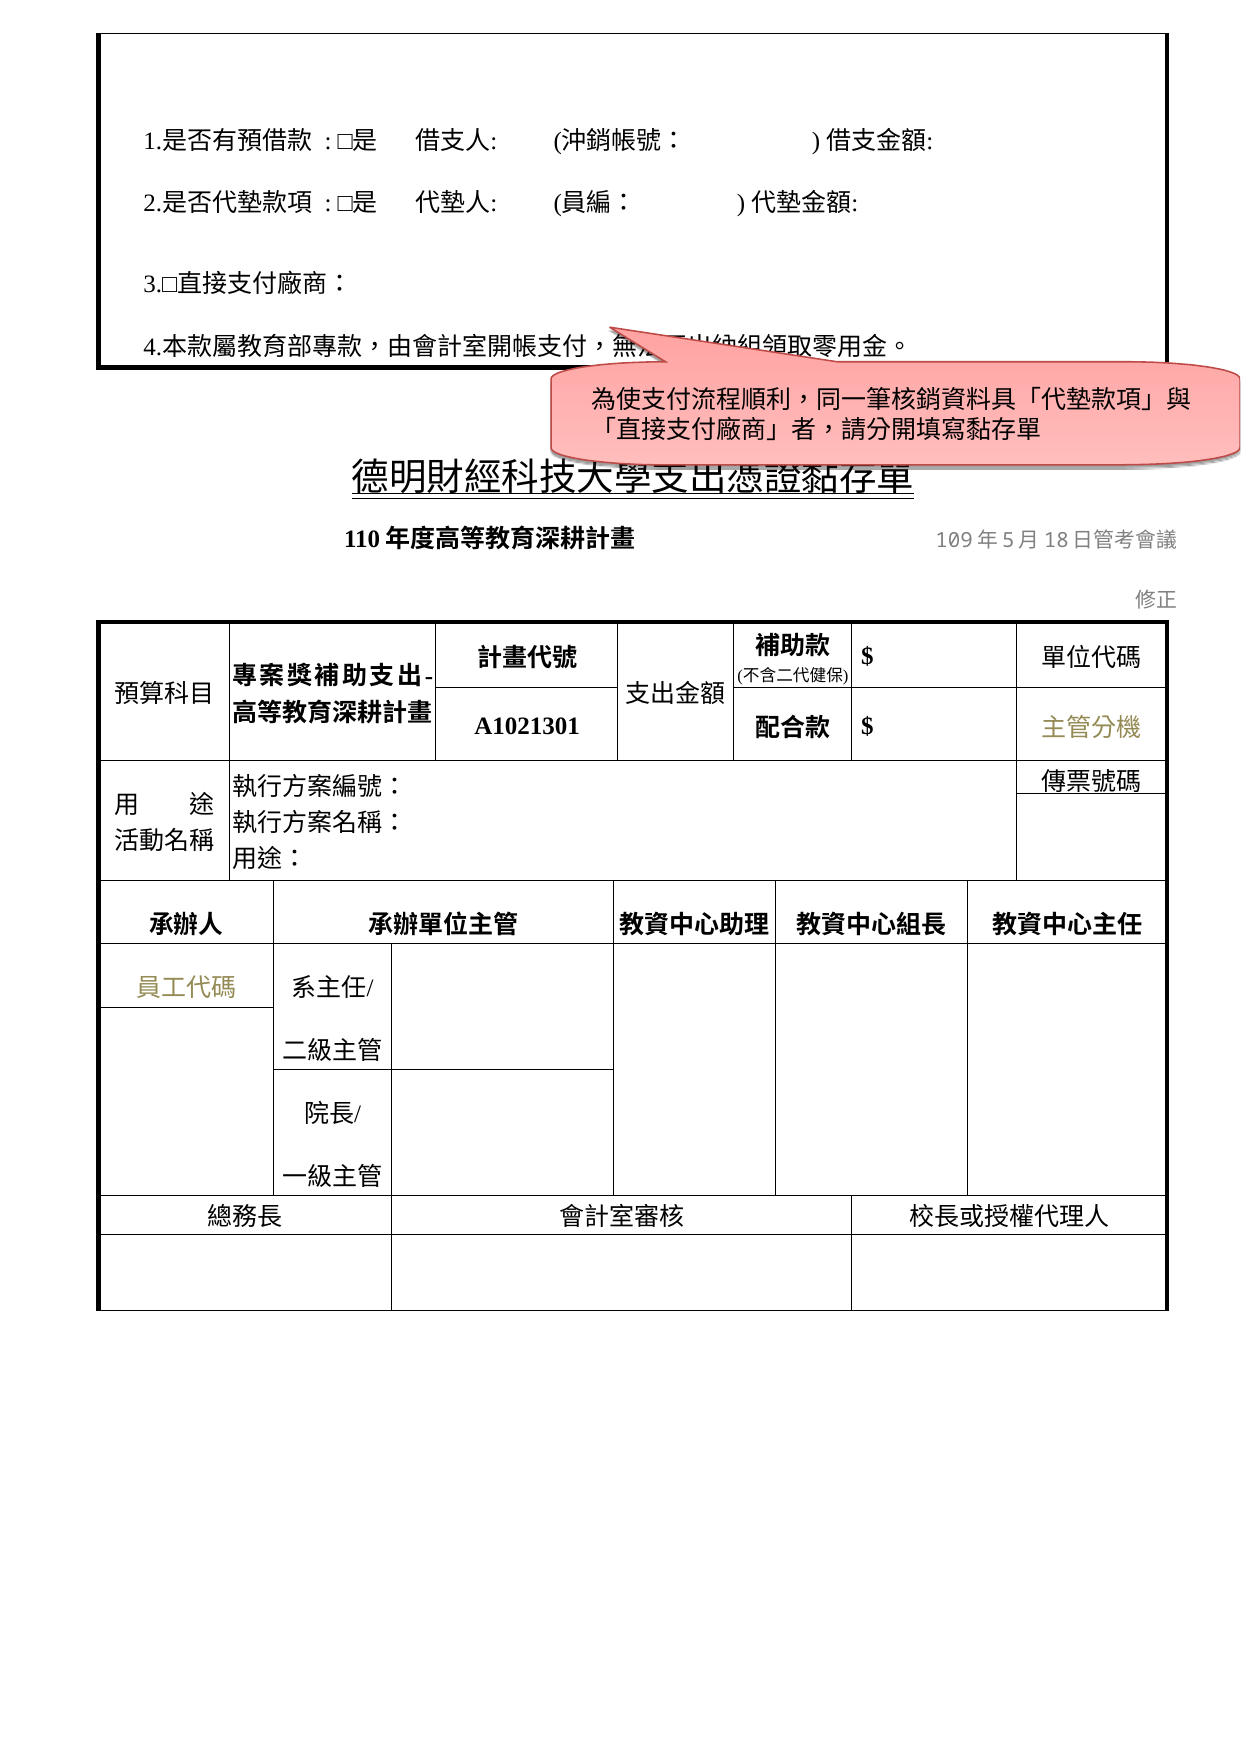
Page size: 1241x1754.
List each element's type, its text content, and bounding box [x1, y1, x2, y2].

table_cell [392, 944, 613, 1069]
table_cell ※若欄位不夠，請自行增加欄位。 1.是否有預借款 : □是 借支人: (沖銷帳號： ) 借支金額: 2.是否代墊款項 : □是 代墊人: (員編： ) 代墊金額: 3.□直接支付廠商： 4.本款屬教育部專款，由會計室開帳支付，無法至出納組領取零用金。 [101, 34, 1165, 365]
table_cell [852, 1235, 1165, 1310]
table_cell 傳票號碼 [1017, 761, 1165, 793]
table_cell [101, 1235, 391, 1310]
table_cell 會計室審核 [392, 1196, 851, 1234]
table_cell 校長或授權代理人 [852, 1196, 1165, 1234]
text 德明財經科技大學支出憑證黏存單 [709, 470, 827, 493]
table_header 計畫代號 [436, 624, 617, 687]
table_cell 員工代碼 [101, 944, 273, 1007]
table_cell 主管分機 [1017, 688, 1165, 760]
table_header 單位代碼 [1017, 624, 1165, 687]
text 德明財經科技大學支出憑證黏存單 [547, 467, 562, 493]
table_header $ [852, 624, 1016, 687]
table_cell 教資中心組長 [776, 881, 967, 943]
text 德明財經科技大學支出憑證黏存單 [597, 469, 668, 493]
table_header 支出金額 [618, 624, 733, 760]
table_cell 總務長 [101, 1196, 391, 1234]
table_cell 執行方案編號： 執行方案名稱： 用途： [230, 761, 1016, 880]
text 110年度高等教育深耕計畫 109年5月18日管考會議修正 [187, 494, 1177, 619]
table_cell 承辦人 [101, 881, 273, 943]
text 德明財經科技大學支出憑證黏存單 [581, 475, 609, 493]
table_cell 用 途活動名稱 [101, 761, 229, 880]
text 德明財經科技大學支出憑證黏存單 [187, 432, 562, 494]
table_cell 配合款 [734, 688, 851, 760]
table_cell 院長/ 一級主管 [274, 1070, 391, 1195]
table_cell 教資中心主任 [968, 881, 1165, 943]
table_cell 教資中心助理 [614, 881, 775, 943]
table_cell [101, 1008, 273, 1195]
table_cell [776, 944, 967, 1195]
table_cell [968, 944, 1165, 1195]
table_cell $ [852, 688, 1016, 760]
table_cell [1017, 794, 1165, 880]
table_cell 系主任/ 二級主管 [274, 944, 391, 1069]
text 德明財經科技大學支出憑證黏存單 [863, 470, 893, 493]
text 德明財經科技大學支出憑證黏存單 [830, 470, 848, 493]
text 德明財經科技大學支出憑證黏存單 [896, 470, 1078, 494]
table_cell [614, 944, 775, 1195]
table_header 補助款 (不含二代健保) [734, 624, 851, 687]
text 德明財經科技大學支出憑證黏存單 [565, 464, 593, 493]
table_cell [392, 1070, 613, 1195]
table_header 專案獎補助支出-高等教育深耕計畫 [230, 624, 435, 760]
table_cell [392, 1235, 851, 1310]
text 德明財經科技大學支出憑證黏存單 [849, 470, 867, 493]
table_cell A1021301 [436, 688, 617, 760]
table_header 預算科目 [101, 624, 229, 760]
text 德明財經科技大學支出憑證黏存單 [671, 470, 720, 493]
table_cell 承辦單位主管 [274, 881, 613, 943]
